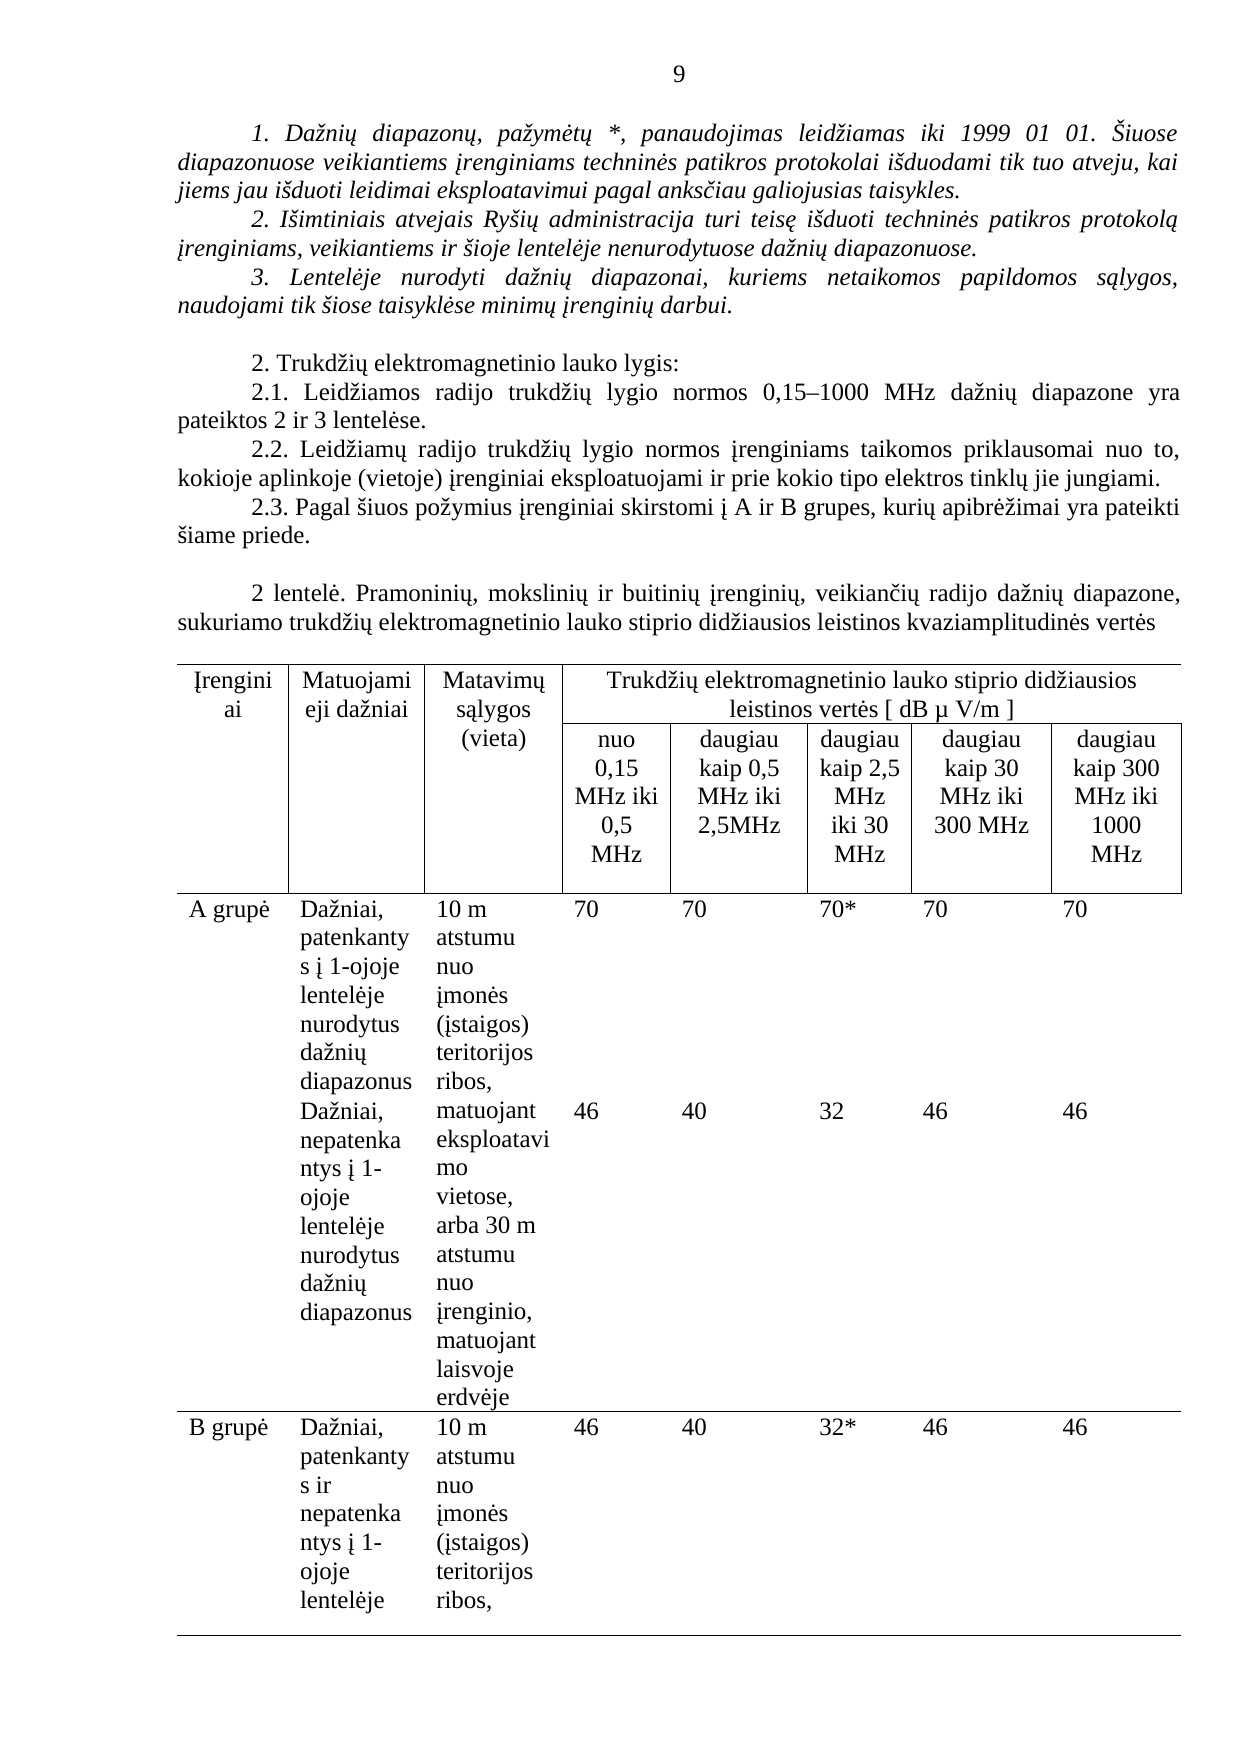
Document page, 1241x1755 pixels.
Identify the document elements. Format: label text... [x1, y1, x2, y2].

table_cell 10 m atstumu nuo įmonės (įstaigos) teritorijos ribos, [425, 1412, 562, 1635]
table_cell 70 [1051, 894, 1181, 1095]
table_cell 40 [670, 1095, 808, 1411]
text 2. Išimtiniais atvejais Ryšių administracija turi teisę išduoti techninės patikros protokolą įrenginiams, veikiantiems ir šioje lentelėje nenurodytuose dažnių diapazonuose. [177, 204, 1181, 262]
table_header Trukdžių elektromagnetinio lauko stiprio didžiausios leistinos vertės [ dB µ V/m ] [563, 665, 1181, 723]
text 3. Lentelėje nurodyti dažnių diapazonai, kuriems netaikomos papildomos sąlygos, naudojami tik šiose taisyklėse minimų įrenginių darbui. [177, 262, 1181, 319]
table_cell Dažniai, nepatenkantys į 1-ojoje lentelėje nurodytus dažnių diapazonus [289, 1095, 425, 1411]
table_cell 70* [808, 894, 911, 1095]
table_cell 70 [911, 894, 1051, 1095]
table_cell 40 [670, 1412, 808, 1635]
table_cell Dažniai, patenkantys ir nepatenkantys į 1-ojoje lentelėje [289, 1412, 425, 1635]
table_cell 46 [562, 1412, 670, 1635]
table_cell 32* [808, 1412, 911, 1635]
table_cell 46 [1051, 1412, 1181, 1635]
table_cell 32 [808, 1095, 911, 1411]
text 2 lentelė. Pramoninių, mokslinių ir buitinių įrenginių, veikiančių radijo dažnių diapazone, sukuriamo trukdžių elektromagnetinio lauko stiprio didžiausios leistinos kvaziamplitudinės vertės [177, 578, 1181, 636]
table_cell 46 [911, 1095, 1051, 1411]
text 1. Dažnių diapazonų, pažymėtų *, panaudojimas leidžiamas iki 1999 01 01. Šiuose diapazonuose veikiantiems įrenginiams techninės patikros protokolai išduodami tik tuo atveju, kai jiems jau išduoti leidimai eksploatavimui pagal anksčiau galiojusias taisykles. [177, 118, 1181, 204]
text 2.1. Leidžiamos radijo trukdžių lygio normos 0,15–1000 MHz dažnių diapazone yra pateiktos 2 ir 3 lentelėse. [177, 377, 1181, 434]
table_cell B grupė [177, 1412, 288, 1635]
text 2.3. Pagal šiuos požymius įrenginiai skirstomi į A ir B grupes, kurių apibrėžimai yra pateikti šiame priede. [177, 492, 1181, 549]
table_cell daugiau kaip 0,5 MHz iki 2,5MHz [671, 724, 807, 893]
table_cell A grupė [177, 894, 288, 1411]
table_cell 46 [1051, 1095, 1181, 1411]
table_cell daugiau kaip 300 MHz iki 1000 MHz [1052, 724, 1181, 893]
table_header Matavimų sąlygos (vieta) [425, 665, 562, 893]
text 2.2. Leidžiamų radijo trukdžių lygio normos įrenginiams taikomos priklausomai nuo to, kokioje aplinkoje (vietoje) įrenginiai eksploatuojami ir prie kokio tipo elektros tinklų jie jungiami. [177, 434, 1181, 492]
table_cell Dažniai, patenkantys į 1-ojoje lentelėje nurodytus dažnių diapazonus [289, 894, 425, 1095]
table_header Įrenginiai [177, 665, 288, 893]
table_cell 10 m atstumu nuo įmonės (įstaigos) teritorijos ribos, matuojant eksploatavimo vietose, arba 30 m atstumu nuo įrenginio, matuojant laisvoje erdvėje [425, 894, 562, 1411]
table_cell daugiau kaip 2,5 MHz iki 30 MHz [808, 724, 911, 893]
table_cell 46 [911, 1412, 1051, 1635]
text 2. Trukdžių elektromagnetinio lauko lygis: [177, 348, 1181, 377]
table_cell daugiau kaip 30 MHz iki 300 MHz [912, 724, 1051, 893]
table_header Matuojamieji dažniai [289, 665, 424, 893]
table_cell nuo 0,15 MHz iki 0,5 MHz [563, 724, 670, 893]
table_cell 46 [562, 1095, 670, 1411]
table_cell 70 [670, 894, 808, 1095]
table_cell 70 [562, 894, 670, 1095]
